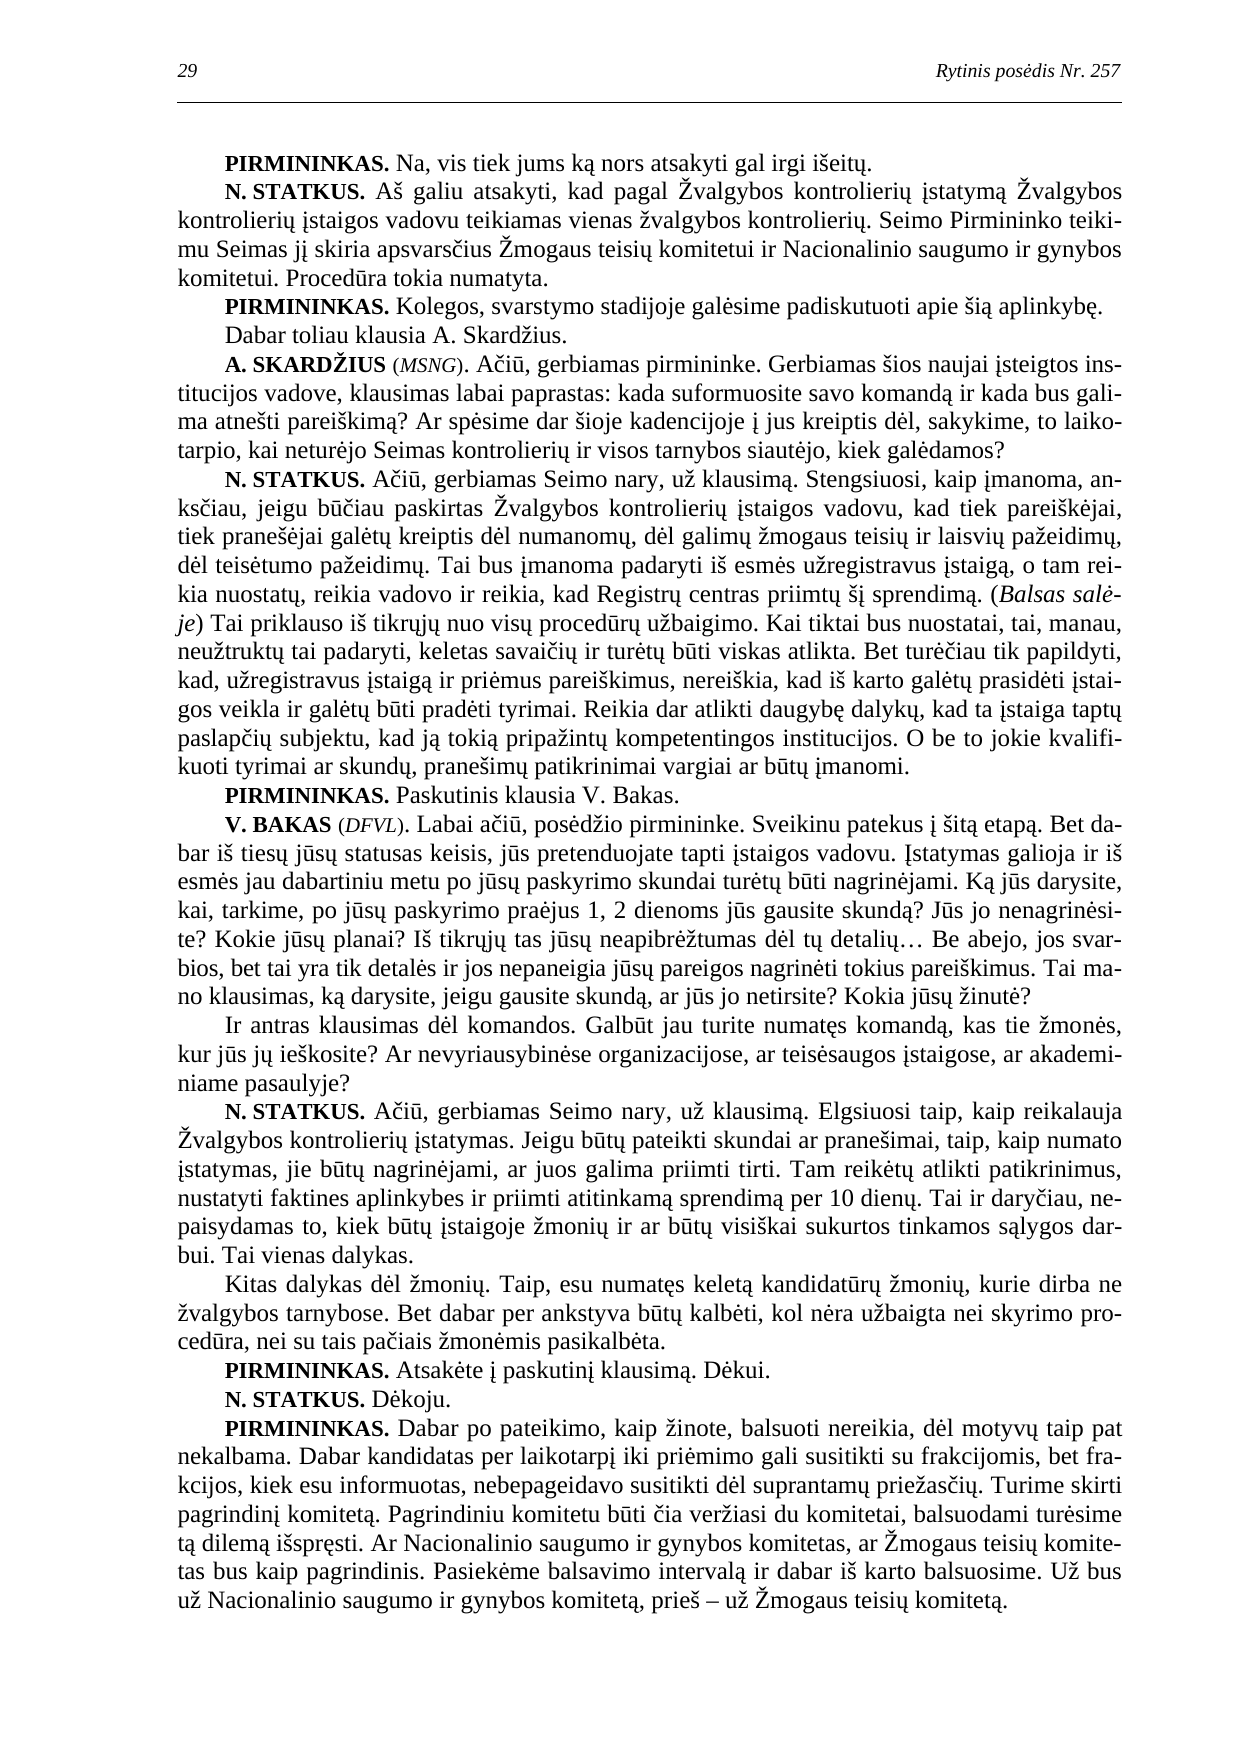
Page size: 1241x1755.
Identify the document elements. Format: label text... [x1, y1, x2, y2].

text PIRMININKAS. At­sa­kė­te į pas­ku­ti­nį klau­si­mą. Dė­kui. [177, 1355, 1122, 1384]
text N. STATKUS. Ačiū, ger­bia­mas Sei­mo na­ry, už klau­si­mą. Elg­siuosi taip, kaip rei­ka­lau­ja Žval­gy­bos kon­tro­lie­rių įsta­ty­mas. Jei­gu bū­tų pa­teik­ti skun­dai ar pra­ne­ši­mai, taip, kaip nu­ma­to įsta­ty­mas, jie bū­tų nag­ri­nė­ja­mi, ar juos ga­li­ma pri­im­ti tir­ti. Tam rei­kė­tų at­lik­ti pa­tik­ri­ni­mus, nu­sta­ty­ti fak­ti­nes ap­lin­ky­bes ir pri­im­ti ati­tin­ka­mą spren­di­mą per 10 die­nų. Tai ir da­ry­čiau, ne­pai­sy­da­mas to, kiek bū­tų įstai­go­je žmo­nių ir ar bū­tų vi­siš­kai su­kur­tos tin­ka­mos są­ly­gos dar­bui. Tai vie­nas da­ly­kas. [177, 1096, 1122, 1269]
text Da­bar to­liau klau­sia A. Skar­džius. [177, 320, 1122, 349]
text PIRMININKAS. Da­bar po pa­tei­ki­mo, kaip ži­no­te, bal­suo­ti ne­rei­kia, dėl mo­ty­vų taip pat ne­kal­ba­ma. Da­bar kan­di­da­tas per lai­ko­tar­pį iki pri­ėmi­mo ga­li su­si­tik­ti su frak­ci­jo­mis, bet fra­k­ci­jos, kiek esu in­for­muo­tas, ne­be­pa­gei­da­vo su­si­tik­ti dėl su­pran­ta­mų prie­žas­čių. Tu­ri­me skir­ti pa­grin­di­nį ko­mi­te­tą. Pa­grin­di­niu ko­mi­te­tu bū­ti čia ver­žia­si du ko­mi­te­tai, bal­suo­da­mi tu­rė­si­me tą di­le­mą iš­spręs­ti. Ar Na­cio­na­li­nio sau­gu­mo ir gy­ny­bos ko­mi­te­tas, ar Žmo­gaus tei­sių ko­mi­te­tas bus kaip pa­grin­di­nis. Pa­sie­kė­me bal­sa­vi­mo in­ter­va­lą ir da­bar iš kar­to bal­suo­si­me. Už bus už Na­cio­na­li­nio sau­gu­mo ir gy­ny­bos ko­mi­te­tą, prieš – už Žmo­gaus tei­sių ko­mi­te­tą. [177, 1413, 1122, 1614]
text A. SKARDŽIUS (MSNG). Ačiū, ger­bia­mas pir­mi­nin­ke. Ger­bia­mas šios nau­jai įsteig­tos ins­ti­tu­ci­jos va­do­ve, klau­si­mas la­bai pa­pras­tas: ka­da su­for­muo­si­te sa­vo ko­man­dą ir ka­da bus ga­li­ma at­neš­ti pa­reiš­ki­mą? Ar spė­si­me dar šio­je ka­den­ci­jo­je į jus kreip­tis dėl, sa­ky­ki­me, to lai­ko­tar­pio, kai ne­tu­rė­jo Sei­mas kon­tro­lie­rių ir vi­sos tar­ny­bos siau­tė­jo, kiek ga­lė­da­mos? [177, 349, 1122, 464]
text V. BAKAS (DFVL). La­bai ačiū, po­sė­džio pir­mi­nin­ke. Svei­ki­nu pa­te­kus į ši­tą eta­pą. Bet da­bar iš tie­sų jū­sų sta­tu­sas kei­sis, jūs pre­ten­duo­ja­te tap­ti įstai­gos va­do­vu. Įsta­ty­mas galioja ir iš es­mės jau da­bar­ti­niu me­tu po jū­sų pa­sky­ri­mo skun­dai tu­rė­tų bū­ti nag­ri­nė­ja­mi. Ką jūs da­ry­si­te, kai, tar­ki­me, po jū­sų pa­sky­ri­mo pra­ėjus 1, 2 die­noms jūs gau­si­te skun­dą? Jūs jo ne­nag­ri­nė­si­te? Ko­kie jū­sų pla­nai? Iš tik­rų­jų tas jū­sų ne­apib­rėž­tu­mas dėl tų de­ta­lių… Be abe­jo, jos svar­bios, bet tai yra tik de­ta­lės ir jos ne­pa­nei­gia jū­sų pa­rei­gos nag­ri­nė­ti to­kius pa­reiš­ki­mus. Tai ma­no klau­si­mas, ką da­ry­si­te, jei­gu gau­si­te skun­dą, ar jūs jo ne­tir­si­te? Ko­kia jū­sų ži­nu­tė? [177, 809, 1122, 1010]
text PIRMININKAS. Ko­le­gos, svars­ty­mo sta­di­jo­je ga­lė­si­me pa­dis­ku­tuo­ti apie šią ap­lin­ky­bę. [177, 291, 1122, 320]
text PIRMININKAS. Na, vis tiek jums ką nors at­sa­ky­ti gal ir­gi iš­ei­tų. [177, 148, 1122, 176]
text PIRMININKAS. Pas­ku­ti­nis klau­sia V. Ba­kas. [177, 780, 1122, 809]
text N. STATKUS. Aš ga­liu at­sa­ky­ti, kad pa­gal Žval­gy­bos kon­tro­lie­rių įsta­ty­mą Žval­gy­bos kon­tro­lie­rių įstai­gos va­do­vu tei­kia­mas vie­nas žval­gy­bos kon­tro­lie­rių. Sei­mo Pir­mi­nin­ko tei­ki­mu Sei­mas jį ski­ria ap­svars­čius Žmo­gaus tei­sių ko­mi­te­tui ir Na­cio­na­li­nio sau­gu­mo ir gy­ny­bos ko­mi­te­tui. Pro­ce­dū­ra to­kia nu­ma­ty­ta. [177, 176, 1122, 291]
text N. STATKUS. Dė­ko­ju. [177, 1384, 1122, 1413]
text N. STATKUS. Ačiū, ger­bia­mas Sei­mo na­ry, už klau­si­mą. Steng­siuo­si, kaip įma­no­ma, an­ks­čiau, jei­gu bū­čiau pa­skir­tas Žval­gy­bos kon­tro­lie­rių įstai­gos va­do­vu, kad tiek pa­reiš­kė­jai, tiek pra­ne­šė­jai ga­lė­tų kreip­tis dėl nu­ma­no­mų, dėl ga­li­mų žmo­gaus tei­sių ir lais­vių pa­žei­di­mų, dėl tei­sė­tu­mo pa­žei­di­mų. Tai bus įma­no­ma pa­da­ry­ti iš es­mės už­re­gist­ra­vus įstai­gą, o tam rei­kia nuo­sta­tų, rei­kia va­do­vo ir rei­kia, kad Re­gist­rų cen­tras pri­im­tų šį spren­di­mą. (Bal­sas sa­lė­je) Tai pri­klau­so iš tik­rų­jų nuo vi­sų pro­ce­dū­rų už­bai­gi­mo. Kai tik­tai bus nuo­sta­tai, tai, ma­nau, ne­už­truk­tų tai pa­da­ry­ti, ke­le­tas sa­vai­čių ir tu­rė­tų bū­ti vis­kas at­lik­ta. Bet tu­rė­čiau tik pa­pil­dy­ti, kad, už­re­gist­ra­vus įstai­gą ir pri­ėmus pa­reiš­ki­mus, ne­reiš­kia, kad iš kar­to ga­lė­tų pra­si­dė­ti įstai­gos veik­la ir ga­lė­tų bū­ti pra­dė­ti ty­ri­mai. Rei­kia dar at­lik­ti dau­gy­bę da­ly­kų, kad ta įstai­ga tap­tų pa­slap­čių sub­jek­tu, kad ją to­kią pri­pa­žin­tų kom­pe­ten­tin­gos ins­ti­tu­ci­jos. O be to jo­kie kva­li­fi­kuo­ti ty­ri­mai ar skun­dų, pra­ne­ši­mų pa­tik­ri­ni­mai var­giai ar bū­tų įma­no­mi. [177, 464, 1122, 780]
text Ir ant­ras klau­si­mas dėl ko­man­dos. Gal­būt jau tu­ri­te nu­ma­tęs ko­man­dą, kas tie žmo­nės, kur jūs jų ieš­ko­si­te? Ar ne­vy­riau­sy­bi­nė­se or­ga­ni­za­ci­jo­se, ar tei­sė­sau­gos įstai­go­se, ar aka­de­mi­nia­me pa­sau­ly­je? [177, 1010, 1122, 1096]
text Ki­tas da­ly­kas dėl žmo­nių. Taip, esu nu­ma­tęs ke­le­tą kan­di­da­tū­rų žmo­nių, ku­rie dir­ba ne žval­gy­bos tar­ny­bo­se. Bet da­bar per anks­ty­va bū­tų kal­bė­ti, kol nė­ra už­baig­ta nei sky­ri­mo pro­ce­dū­ra, nei su tais pa­čiais žmo­nė­mis pa­si­kal­bė­ta. [177, 1269, 1122, 1355]
